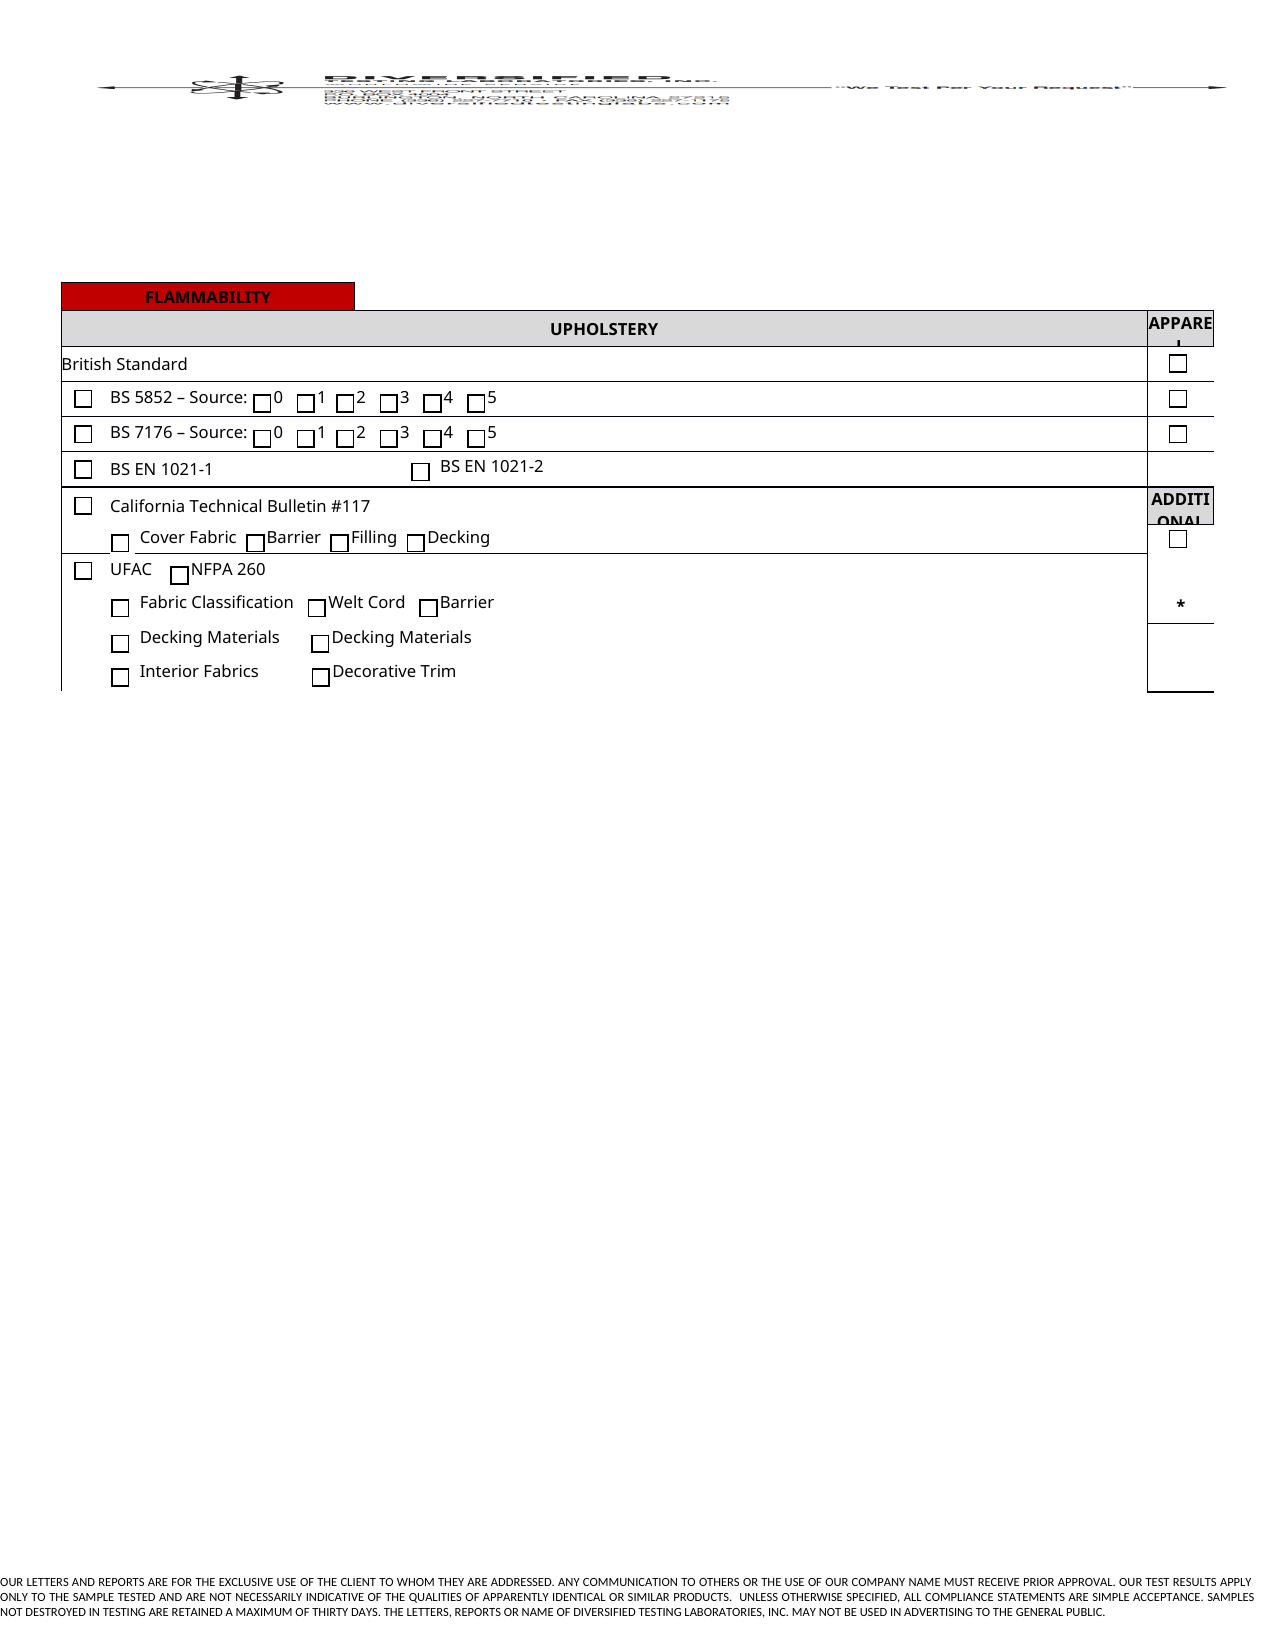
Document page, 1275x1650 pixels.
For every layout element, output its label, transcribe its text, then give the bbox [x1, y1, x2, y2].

table_cell APPAREL [1148, 311, 1213, 346]
table_cell [1148, 525, 1214, 553]
table_cell [1148, 382, 1214, 416]
table_cell BS 7176 – Source: 0 1 2 3 4 5 [110, 417, 1147, 451]
table_cell British Standard [62, 347, 1147, 381]
table_cell [62, 488, 110, 524]
table_cell [780, 452, 963, 486]
table_cell UPHOLSTERY [62, 311, 1147, 346]
picture [75, 75, 1232, 106]
table_cell [62, 588, 110, 623]
table_cell [62, 554, 110, 588]
table_cell Cover Fabric Barrier Filling Decking [110, 524, 1147, 553]
table_cell [62, 417, 110, 451]
table_cell BS 5852 – Source: 0 1 2 3 4 5 [110, 382, 1147, 416]
table_cell BS EN 1021-1 [110, 452, 411, 486]
table_cell Fabric Classification Welt Cord Barrier [110, 588, 1147, 623]
table_cell ADDITIONAL FR TEST [1148, 488, 1213, 524]
table_header FLAMMABILITY [62, 283, 354, 310]
table_cell [1148, 624, 1214, 658]
table_cell [1148, 417, 1214, 451]
table_cell [1148, 658, 1214, 691]
table_cell [963, 452, 1147, 486]
table_cell BS EN 1021-2 [411, 452, 780, 486]
table_cell Decking Materials Decking Materials [110, 623, 1147, 658]
table_cell [1148, 347, 1214, 381]
table_cell [62, 658, 110, 691]
table_cell California Technical Bulletin #117 [110, 488, 1147, 524]
table_cell [62, 524, 110, 553]
table_cell [1148, 553, 1214, 588]
table_cell UFAC NFPA 260 [110, 554, 1147, 588]
table_cell [62, 382, 110, 416]
table_cell [62, 452, 110, 486]
table_cell Interior Fabrics Decorative Trim [110, 658, 1147, 691]
table_cell [62, 623, 110, 658]
table_cell * [1148, 588, 1214, 623]
table_cell [1148, 452, 1214, 486]
